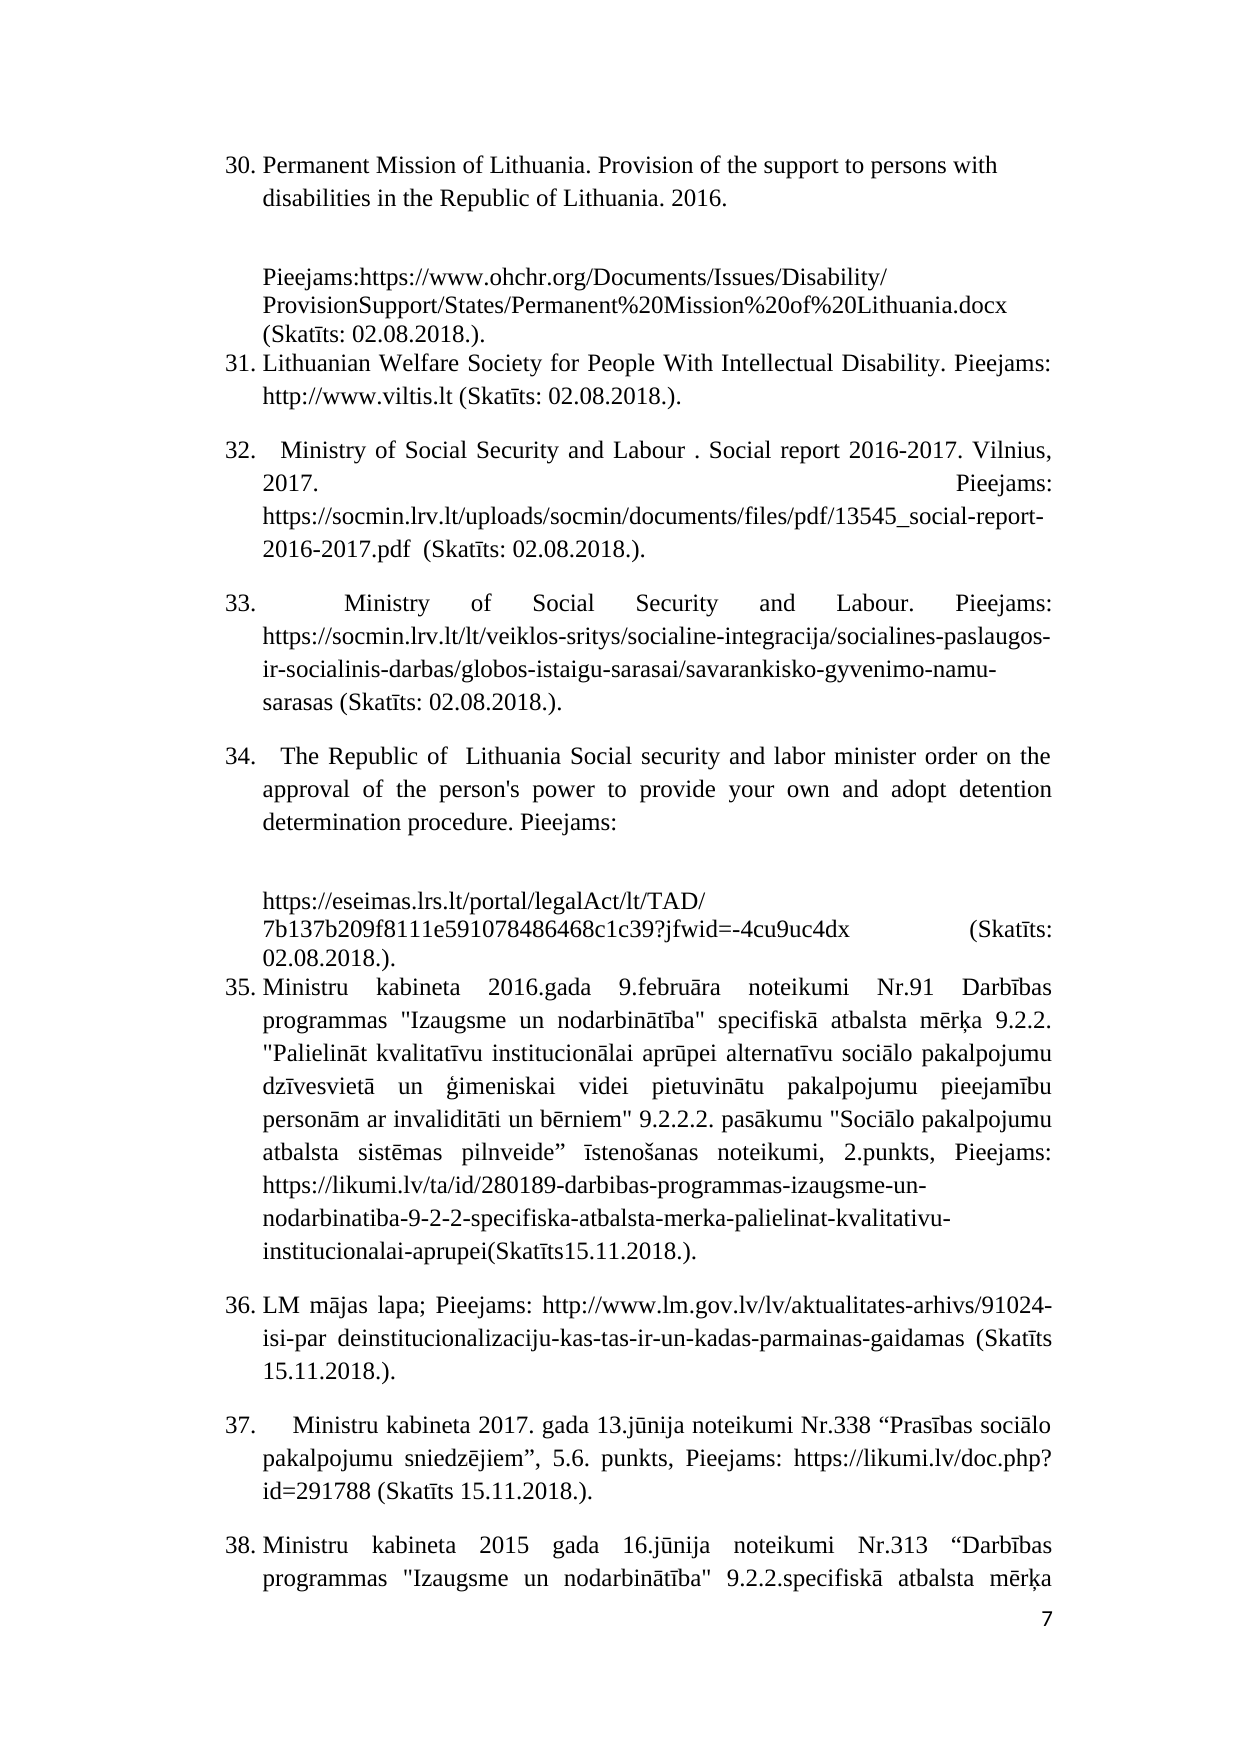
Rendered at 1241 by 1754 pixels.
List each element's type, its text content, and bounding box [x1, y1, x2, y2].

list Ministru kabineta 2015 gada 16.jūnija noteikumi Nr.313 “Darbības programmas "Izaugsme un nodarbinātība" 9.2.2.specifiskā atbalsta mērķa [225, 1530, 1053, 1592]
list LM mājas lapa; Pieejams: http://www.lm.gov.lv/lv/aktualitates-arhivs/91024-isi-par deinstitucionalizaciju-kas-tas-ir-un-kadas-parmainas-gaidamas (Skatīts 15.11.2018.). [225, 1290, 1053, 1385]
list Ministru kabineta 2016.gada 9.februāra noteikumi Nr.91 Darbības programmas "Izaugsme un nodarbinātība" specifiskā atbalsta mērķa 9.2.2. "Palielināt kvalitatīvu institucionālai aprūpei alternatīvu sociālo pakalpojumu dzīvesvietā un ģimeniskai videi pietuvinātu pakalpojumu pieejamību personām ar invaliditāti un bērniem" 9.2.2.2. pasākumu "Sociālo pakalpojumu atbalsta sistēmas pilnveide” īstenošanas noteikumi, 2.punkts, Pieejams: https://likumi.lv/ta/id/280189-darbibas-programmas-izaugsme-un-nodarbinatiba-9-2-2-specifiska-atbalsta-merka-palielinat-kvalitativu-institucionalai-aprupei(Skatīts15.11.2018.). [225, 972, 1053, 1265]
list Permanent Mission of Lithuania. Provision of the support to persons with disabilities in the Republic of Lithuania. 2016. [225, 150, 1053, 212]
list Ministry of Social Security and Labour . Social report 2016-2017. Vilnius, 2017. Pieejams: https://socmin.lrv.lt/uploads/socmin/documents/files/pdf/13545_social-report-2016-2017.pdf (Skatīts: 02.08.2018.). [225, 435, 1053, 563]
text https://eseimas.lrs.lt/portal/legalAct/lt/TAD/7b137b209f8111e591078486468c1c39?jfwid=-4cu9uc4dx (Skatīts: 02.08.2018.). [262, 886, 1053, 972]
list The Republic of Lithuania Social security and labor minister order on the approval of the person's power to provide your own and adopt detention determination procedure. Pieejams: [225, 741, 1053, 836]
list Ministru kabineta 2017. gada 13.jūnija noteikumi Nr.338 “Prasības sociālo pakalpojumu sniedzējiem”, 5.6. punkts, Pieejams: https://likumi.lv/doc.php?id=291788 (Skatīts 15.11.2018.). [225, 1410, 1053, 1505]
text Pieejams:https://www.ohchr.org/Documents/Issues/Disability/ProvisionSupport/States/Permanent%20Mission%20of%20Lithuania.docx (Skatīts: 02.08.2018.). [262, 262, 1053, 348]
list Lithuanian Welfare Society for People With Intellectual Disability. Pieejams: http://www.viltis.lt (Skatīts: 02.08.2018.). [225, 348, 1053, 410]
list Ministry of Social Security and Labour. Pieejams: https://socmin.lrv.lt/lt/veiklos-sritys/socialine-integracija/socialines-paslaugos-ir-socialinis-darbas/globos-istaigu-sarasai/savarankisko-gyvenimo-namu-sarasas (Skatīts: 02.08.2018.). [225, 588, 1053, 716]
